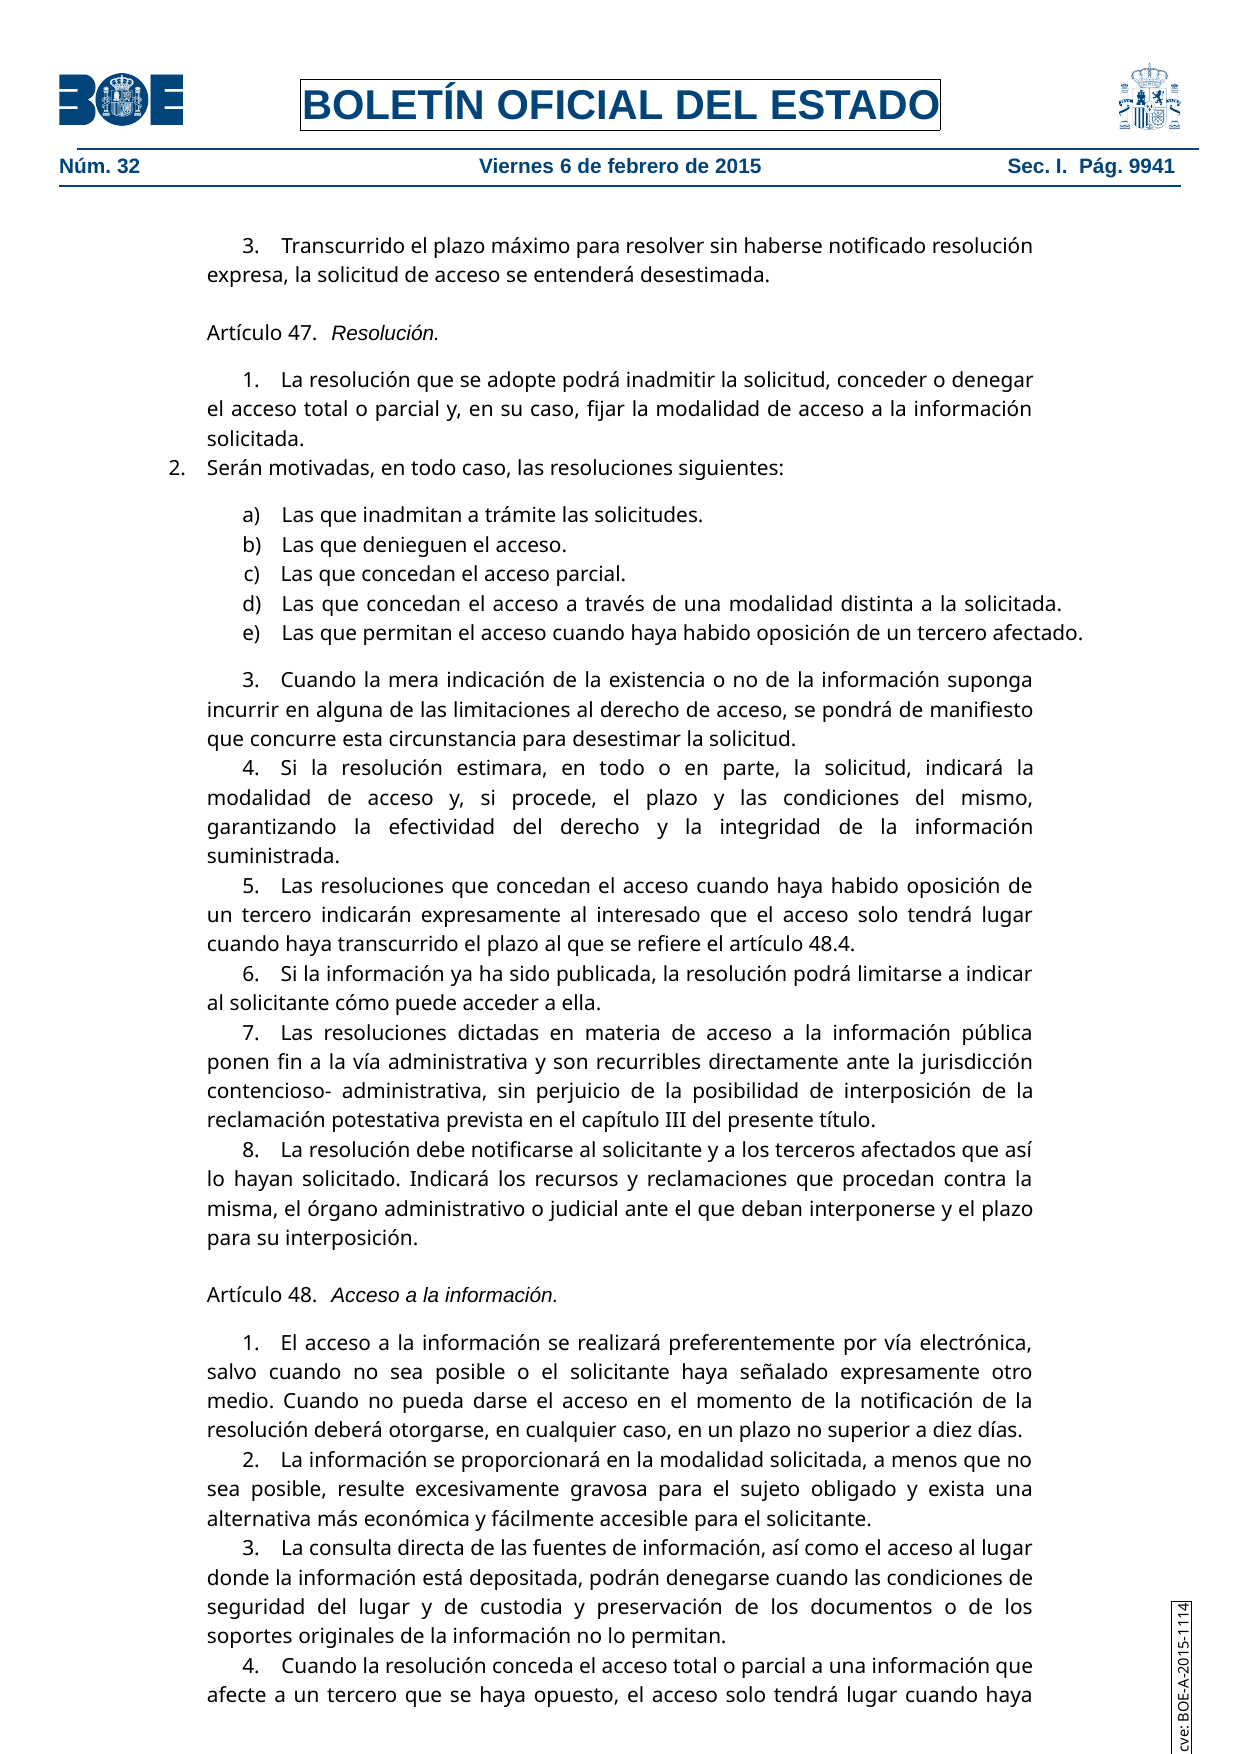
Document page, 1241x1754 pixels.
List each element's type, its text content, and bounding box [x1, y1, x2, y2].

list La consulta directa de las fuentes de información, así como el acceso al lugar donde la información está depositada, podrán denegarse cuando las condiciones de seguridad del lugar y de custodia y preservación de los documentos o de los soportes originales de la información no lo permitan. [207, 1533, 1034, 1649]
text Artículo 48. Acceso a la información. [207, 1281, 1198, 1309]
list Las que concedan el acceso parcial. [243, 559, 1198, 588]
picture [1118, 63, 1181, 130]
list La información se proporcionará en la modalidad solicitada, a menos que no sea posible, resulte excesivamente gravosa para el sujeto obligado y exista una alternativa más económica y fácilmente accesible para el solicitante. [207, 1445, 1034, 1532]
list La resolución que se adopte podrá inadmitir la solicitud, conceder o denegar el acceso total o parcial y, en su caso, fijar la modalidad de acceso a la información solicitada. [207, 365, 1034, 452]
list Las que concedan el acceso a través de una modalidad distinta a la solicitada. [242, 589, 1198, 617]
list Las resoluciones dictadas en materia de acceso a la información pública ponen fin a la vía administrativa y son recurribles directamente ante la jurisdicción contencioso- administrativa, sin perjuicio de la posibilidad de interposición de la reclamación potestativa prevista en el capítulo III del presente título. [207, 1018, 1034, 1134]
list Las que inadmitan a trámite las solicitudes. [242, 500, 1198, 529]
list La resolución debe notificarse al solicitante y a los terceros afectados que así lo hayan solicitado. Indicará los recursos y reclamaciones que procedan contra la misma, el órgano administrativo o judicial ante el que deban interponerse y el plazo para su interposición. [207, 1135, 1034, 1251]
list Si la resolución estimara, en todo o en parte, la solicitud, indicará la modalidad de acceso y, si procede, el plazo y las condiciones del mismo, garantizando la efectividad del derecho y la integridad de la información suministrada. [207, 753, 1034, 870]
text Artículo 47. Resolución. [207, 318, 1198, 346]
list El acceso a la información se realizará preferentemente por vía electrónica, salvo cuando no sea posible o el solicitante haya señalado expresamente otro medio. Cuando no pueda darse el acceso en el momento de la notificación de la resolución deberá otorgarse, en cualquier caso, en un plazo no superior a diez días. [207, 1328, 1034, 1444]
picture [59, 73, 183, 126]
subtitle Núm. 32 Viernes 6 de febrero de 2015 Sec. I. Pág. 9941 [59, 154, 1198, 178]
list Cuando la resolución conceda el acceso total o parcial a una información que afecte a un tercero que se haya opuesto, el acceso solo tendrá lugar cuando haya [207, 1651, 1034, 1708]
list Transcurrido el plazo máximo para resolver sin haberse notificado resolución expresa, la solicitud de acceso se entenderá desestimada. [207, 231, 1034, 289]
list Serán motivadas, en todo caso, las resoluciones siguientes: [168, 453, 1198, 482]
list Las que permitan el acceso cuando haya habido oposición de un tercero afectado. [242, 618, 1198, 647]
list cve: BOE-A-2015-1114 [1173, 1603, 1191, 1752]
list Cuando la mera indicación de la existencia o no de la información suponga incurrir en alguna de las limitaciones al derecho de acceso, se pondrá de manifiesto que concurre esta circunstancia para desestimar la solicitud. [207, 666, 1033, 752]
list Si la información ya ha sido publicada, la resolución podrá limitarse a indicar al solicitante cómo puede acceder a ella. [207, 959, 1034, 1017]
list Las que denieguen el acceso. [242, 530, 1198, 558]
list Las resoluciones que concedan el acceso cuando haya habido oposición de un tercero indicarán expresamente al interesado que el acceso solo tendrá lugar cuando haya transcurrido el plazo al que se refiere el artículo 48.4. [207, 871, 1034, 958]
